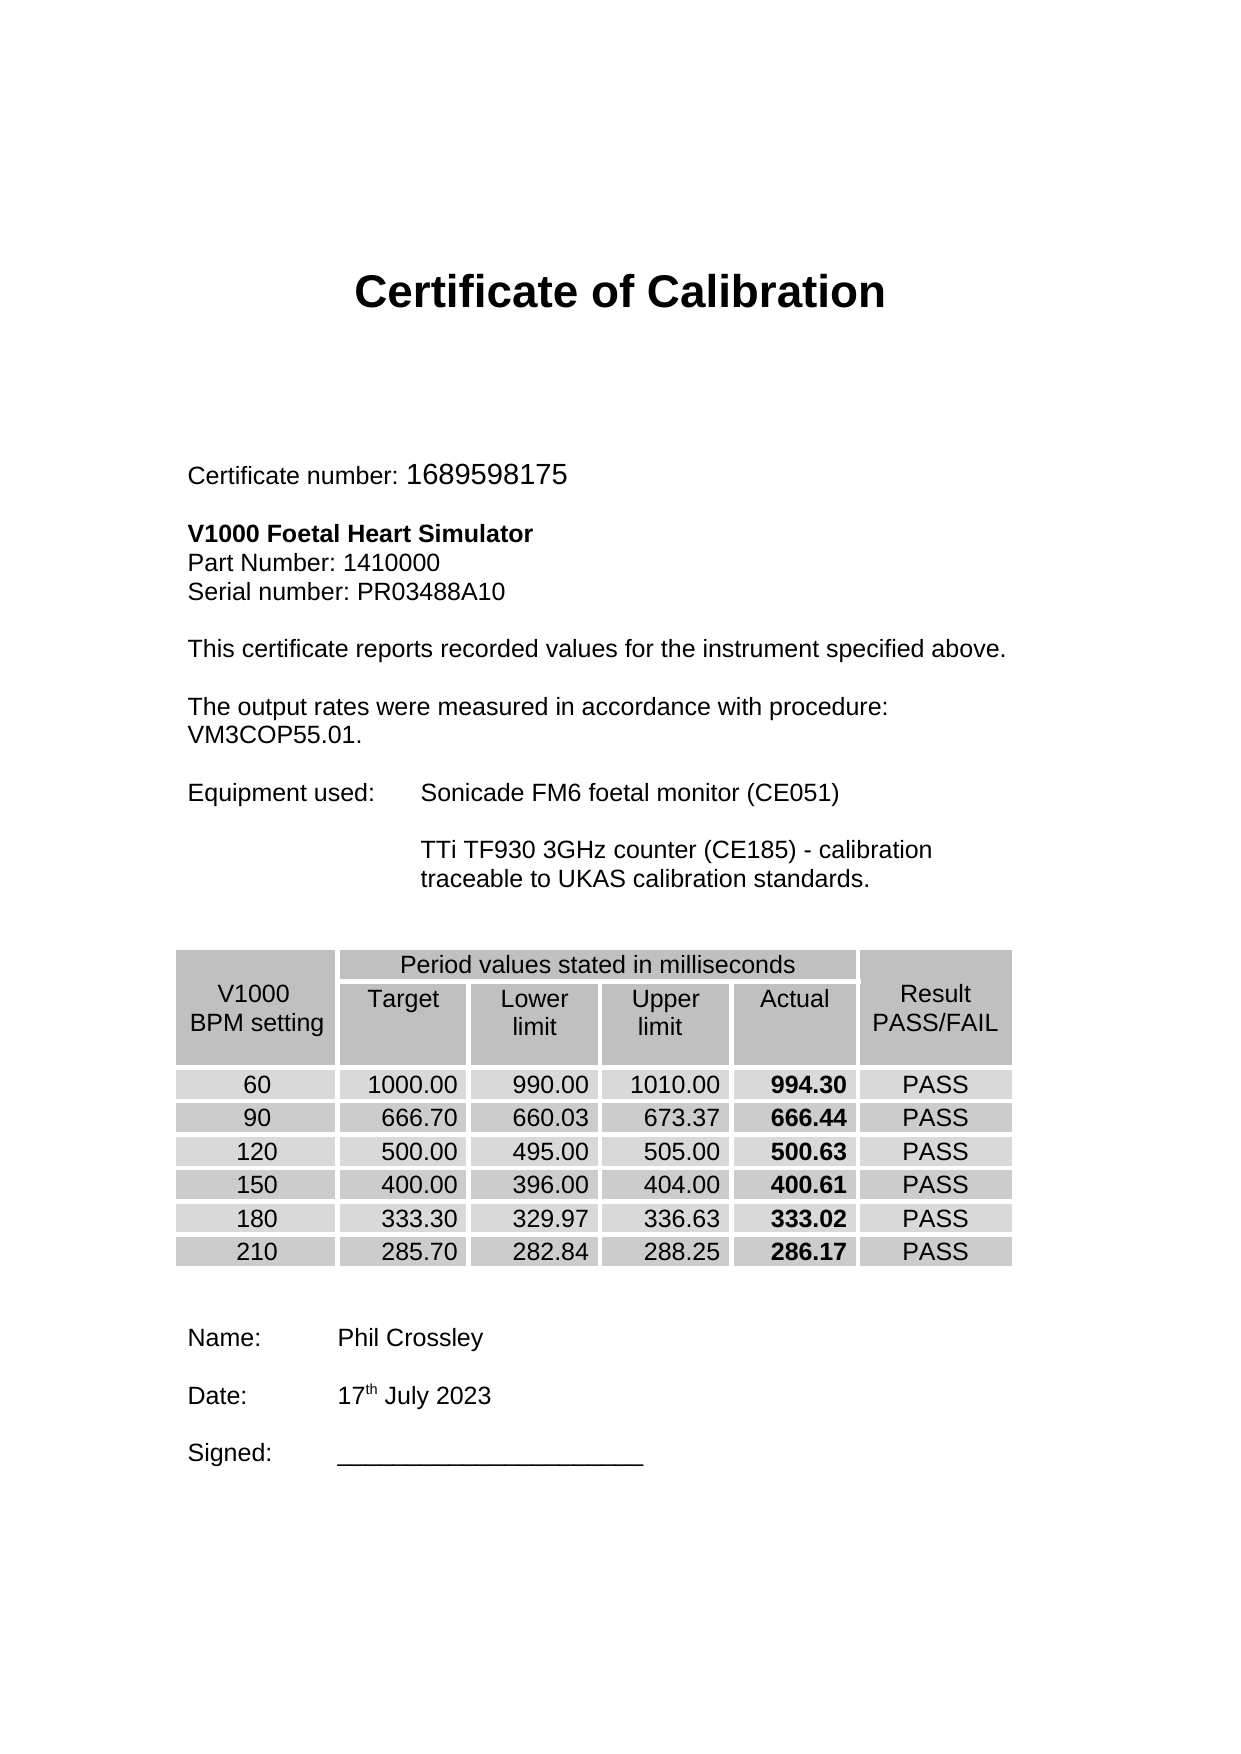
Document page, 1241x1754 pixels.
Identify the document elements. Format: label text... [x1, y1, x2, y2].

table_cell 666.44 [734, 1103, 856, 1132]
text Serial number: PR03488A10 [187, 576, 1053, 605]
table_cell 505.00 [602, 1137, 729, 1166]
table_cell 660.03 [471, 1103, 598, 1132]
table_cell PASS [860, 1237, 1012, 1266]
table_cell 285.70 [340, 1237, 466, 1266]
table_cell 120 [176, 1137, 335, 1166]
table_cell PASS [860, 1103, 1012, 1132]
text The output rates were measured in accordance with procedure: VM3COP55.01. [187, 691, 1053, 749]
table_cell 288.25 [602, 1237, 729, 1266]
text Part Number: 1410000 [187, 548, 1053, 576]
table_cell 400.61 [734, 1170, 856, 1199]
table_cell 333.02 [734, 1204, 856, 1232]
table_header V1000 BPM setting [176, 950, 335, 1065]
table_cell PASS [860, 1170, 1012, 1199]
table_cell 396.00 [471, 1170, 598, 1199]
text Name: Phil Crossley [187, 1323, 1053, 1352]
table_cell 500.63 [734, 1137, 856, 1166]
table_cell 333.30 [340, 1204, 466, 1232]
subtitle Certificate of Calibration [187, 265, 1053, 318]
table_cell 500.00 [340, 1137, 466, 1166]
subtitle Certificate number: 1689598175 [187, 457, 1053, 490]
table_cell 60 [176, 1070, 335, 1099]
table_cell 329.97 [471, 1204, 598, 1232]
table_cell [409, 806, 1014, 835]
table_cell 1000.00 [340, 1070, 466, 1099]
table_header Period values stated in milliseconds [340, 950, 856, 979]
table_cell Upper limit [602, 984, 729, 1065]
table_cell 404.00 [602, 1170, 729, 1199]
table_cell 150 [176, 1170, 335, 1199]
table_cell 994.30 [734, 1070, 856, 1099]
table_cell 336.63 [602, 1204, 729, 1232]
table_cell 666.70 [340, 1103, 466, 1132]
table_header Result PASS/FAIL [860, 950, 1012, 1065]
table_cell 400.00 [340, 1170, 466, 1199]
table_header Sonicade FM6 foetal monitor (CE051) [409, 778, 1014, 806]
table_cell PASS [860, 1070, 1012, 1099]
table_cell [176, 806, 409, 835]
table_cell PASS [860, 1137, 1012, 1166]
text This certificate reports recorded values for the instrument specified above. [94, 634, 1240, 663]
text Signed: ______________________ [187, 1438, 1053, 1467]
table_cell Target [340, 984, 466, 1065]
table_cell 90 [176, 1103, 335, 1132]
table_cell 1010.00 [602, 1070, 729, 1099]
table_cell 210 [176, 1237, 335, 1266]
table_cell Lower limit [471, 984, 598, 1065]
table_cell Actual [734, 984, 856, 1065]
text Date: 17th July 2023 [187, 1381, 1053, 1409]
table_cell TTi TF930 3GHz counter (CE185) - calibration traceable to UKAS calibration standards. [409, 835, 1014, 893]
table_cell 495.00 [471, 1137, 598, 1166]
subtitle V1000 Foetal Heart Simulator [187, 519, 1053, 548]
table_header Equipment used: [176, 778, 409, 806]
table_cell 286.17 [734, 1237, 856, 1266]
table_cell [176, 835, 409, 893]
table_cell 990.00 [471, 1070, 598, 1099]
table_cell 673.37 [602, 1103, 729, 1132]
table_cell 180 [176, 1204, 335, 1232]
table_cell PASS [860, 1204, 1012, 1232]
table_cell 282.84 [471, 1237, 598, 1266]
